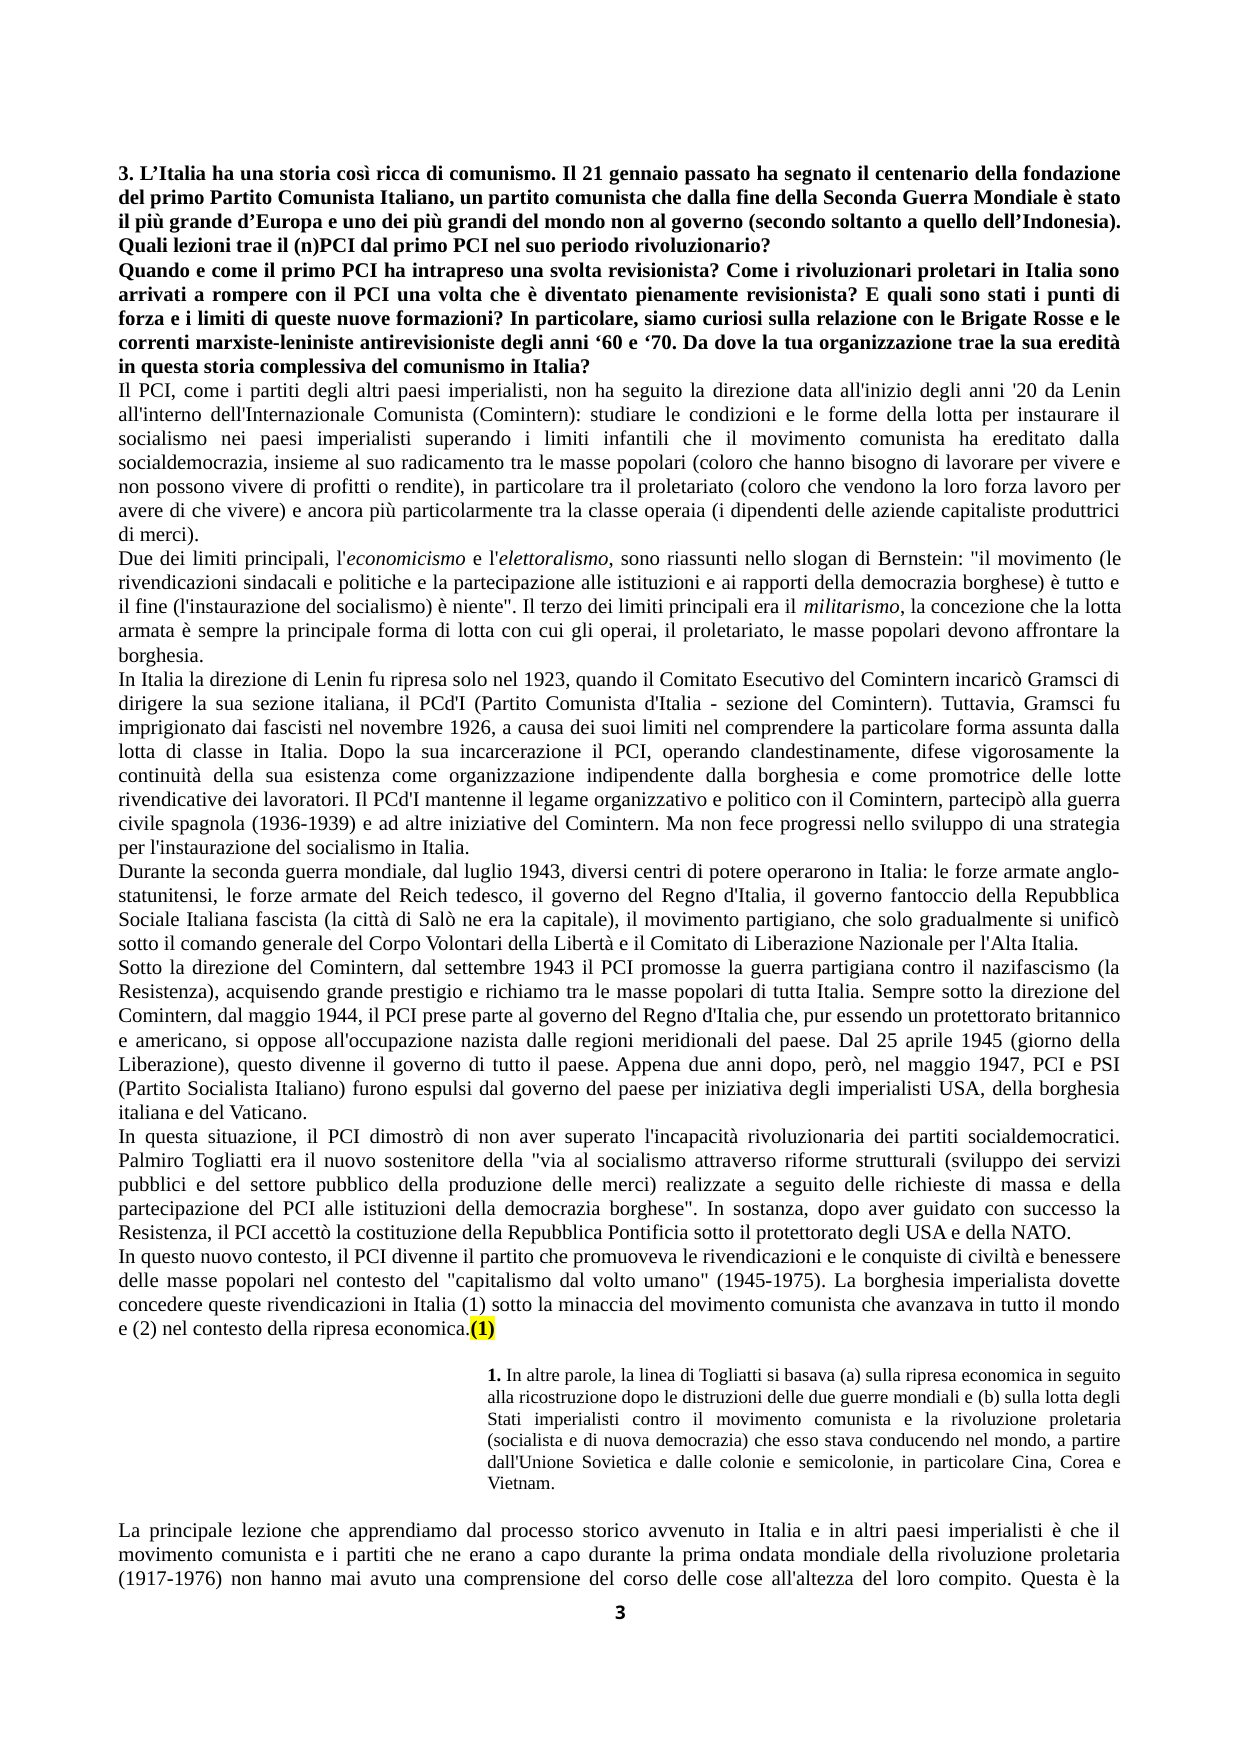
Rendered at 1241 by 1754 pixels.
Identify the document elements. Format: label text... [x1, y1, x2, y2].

text 3. L’Italia ha una storia così ricca di comunismo. Il 21 gennaio passato ha segnato il centenario della fondazione del primo Partito Comunista Italiano, un partito comunista che dalla fine della Seconda Guerra Mondiale è stato il più grande d’Europa e uno dei più grandi del mondo non al governo (secondo soltanto a quello dell’Indonesia). Quali lezioni trae il (n)PCI dal primo PCI nel suo periodo rivoluzionario? [118, 161, 1122, 257]
text In questa situazione, il PCI dimostrò di non aver superato l'incapacità rivoluzionaria dei partiti socialdemocratici. Palmiro Togliatti era il nuovo sostenitore della "via al socialismo attraverso riforme strutturali (sviluppo dei servizi pubblici e del settore pubblico della produzione delle merci) realizzate a seguito delle richieste di massa e della partecipazione del PCI alle istituzioni della democrazia borghese". In sostanza, dopo aver guidato con successo la Resistenza, il PCI accettò la costituzione della Repubblica Pontificia sotto il protettorato degli USA e della NATO. [118, 1124, 1122, 1244]
text Sotto la direzione del Comintern, dal settembre 1943 il PCI promosse la guerra partigiana contro il nazifascismo (la Resistenza), acquisendo grande prestigio e richiamo tra le masse popolari di tutta Italia. Sempre sotto la direzione del Comintern, dal maggio 1944, il PCI prese parte al governo del Regno d'Italia che, pur essendo un protettorato britannico e americano, si oppose all'occupazione nazista dalle regioni meridionali del paese. Dal 25 aprile 1945 (giorno della Liberazione), questo divenne il governo di tutto il paese. Appena due anni dopo, però, nel maggio 1947, PCI e PSI (Partito Socialista Italiano) furono espulsi dal governo del paese per iniziativa degli imperialisti USA, della borghesia italiana e del Vaticano. [118, 955, 1122, 1124]
text Il PCI, come i partiti degli altri paesi imperialisti, non ha seguito la direzione data all'inizio degli anni '20 da Lenin all'interno dell'Internazionale Comunista (Comintern): studiare le condizioni e le forme della lotta per instaurare il socialismo nei paesi imperialisti superando i limiti infantili che il movimento comunista ha ereditato dalla socialdemocrazia, insieme al suo radicamento tra le masse popolari (coloro che hanno bisogno di lavorare per vivere e non possono vivere di profitti o rendite), in particolare tra il proletariato (coloro che vendono la loro forza lavoro per avere di che vivere) e ancora più particolarmente tra la classe operaia (i dipendenti delle aziende capitaliste produttrici di merci). [118, 378, 1122, 546]
text In Italia la direzione di Lenin fu ripresa solo nel 1923, quando il Comitato Esecutivo del Comintern incaricò Gramsci di dirigere la sua sezione italiana, il PCd'I (Partito Comunista d'Italia - sezione del Comintern). Tuttavia, Gramsci fu imprigionato dai fascisti nel novembre 1926, a causa dei suoi limiti nel comprendere la particolare forma assunta dalla lotta di classe in Italia. Dopo la sua incarcerazione il PCI, operando clandestinamente, difese vigorosamente la continuità della sua esistenza come organizzazione indipendente dalla borghesia e come promotrice delle lotte rivendicative dei lavoratori. Il PCd'I mantenne il legame organizzativo e politico con il Comintern, partecipò alla guerra civile spagnola (1936-1939) e ad altre iniziative del Comintern. Ma non fece progressi nello sviluppo di una strategia per l'instaurazione del socialismo in Italia. [118, 667, 1122, 859]
text La principale lezione che apprendiamo dal processo storico avvenuto in Italia e in altri paesi imperialisti è che il movimento comunista e i partiti che ne erano a capo durante la prima ondata mondiale della rivoluzione proletaria (1917-1976) non hanno mai avuto una comprensione del corso delle cose all'altezza del loro compito. Questa è la [118, 1518, 1122, 1590]
text Quando e come il primo PCI ha intrapreso una svolta revisionista? Come i rivoluzionari proletari in Italia sono arrivati a rompere con il PCI una volta che è diventato pienamente revisionista? E quali sono stati i punti di forza e i limiti di queste nuove formazioni? In particolare, siamo curiosi sulla relazione con le Brigate Rosse e le correnti marxiste-leniniste antirevisioniste degli anni ‘60 e ‘70. Da dove la tua organizzazione trae la sua eredità in questa storia complessiva del comunismo in Italia? [118, 257, 1122, 378]
text In questo nuovo contesto, il PCI divenne il partito che promuoveva le rivendicazioni e le conquiste di civiltà e benessere delle masse popolari nel contesto del "capitalismo dal volto umano" (1945-1975). La borghesia imperialista dovette concedere queste rivendicazioni in Italia (1) sotto la minaccia del movimento comunista che avanzava in tutto il mondo e (2) nel contesto della ripresa economica.(1) [118, 1244, 1122, 1340]
text 1. In altre parole, la linea di Togliatti si basava (a) sulla ripresa economica in seguito alla ricostruzione dopo le distruzioni delle due guerre mondiali e (b) sulla lotta degli Stati imperialisti contro il movimento comunista e la rivoluzione proletaria (socialista e di nuova democrazia) che esso stava conducendo nel mondo, a partire dall'Unione Sovietica e dalle colonie e semicolonie, in particolare Cina, Corea e Vietnam. [487, 1364, 1122, 1494]
text Due dei limiti principali, l'economicismo e l'elettoralismo, sono riassunti nello slogan di Bernstein: "il movimento (le rivendicazioni sindacali e politiche e la partecipazione alle istituzioni e ai rapporti della democrazia borghese) è tutto e il fine (l'instaurazione del socialismo) è niente". Il terzo dei limiti principali era il militarismo, la concezione che la lotta armata è sempre la principale forma di lotta con cui gli operai, il proletariato, le masse popolari devono affrontare la borghesia. [118, 546, 1122, 667]
text Durante la seconda guerra mondiale, dal luglio 1943, diversi centri di potere operarono in Italia: le forze armate anglo-statunitensi, le forze armate del Reich tedesco, il governo del Regno d'Italia, il governo fantoccio della Repubblica Sociale Italiana fascista (la città di Salò ne era la capitale), il movimento partigiano, che solo gradualmente si unificò sotto il comando generale del Corpo Volontari della Libertà e il Comitato di Liberazione Nazionale per l'Alta Italia. [118, 859, 1122, 955]
